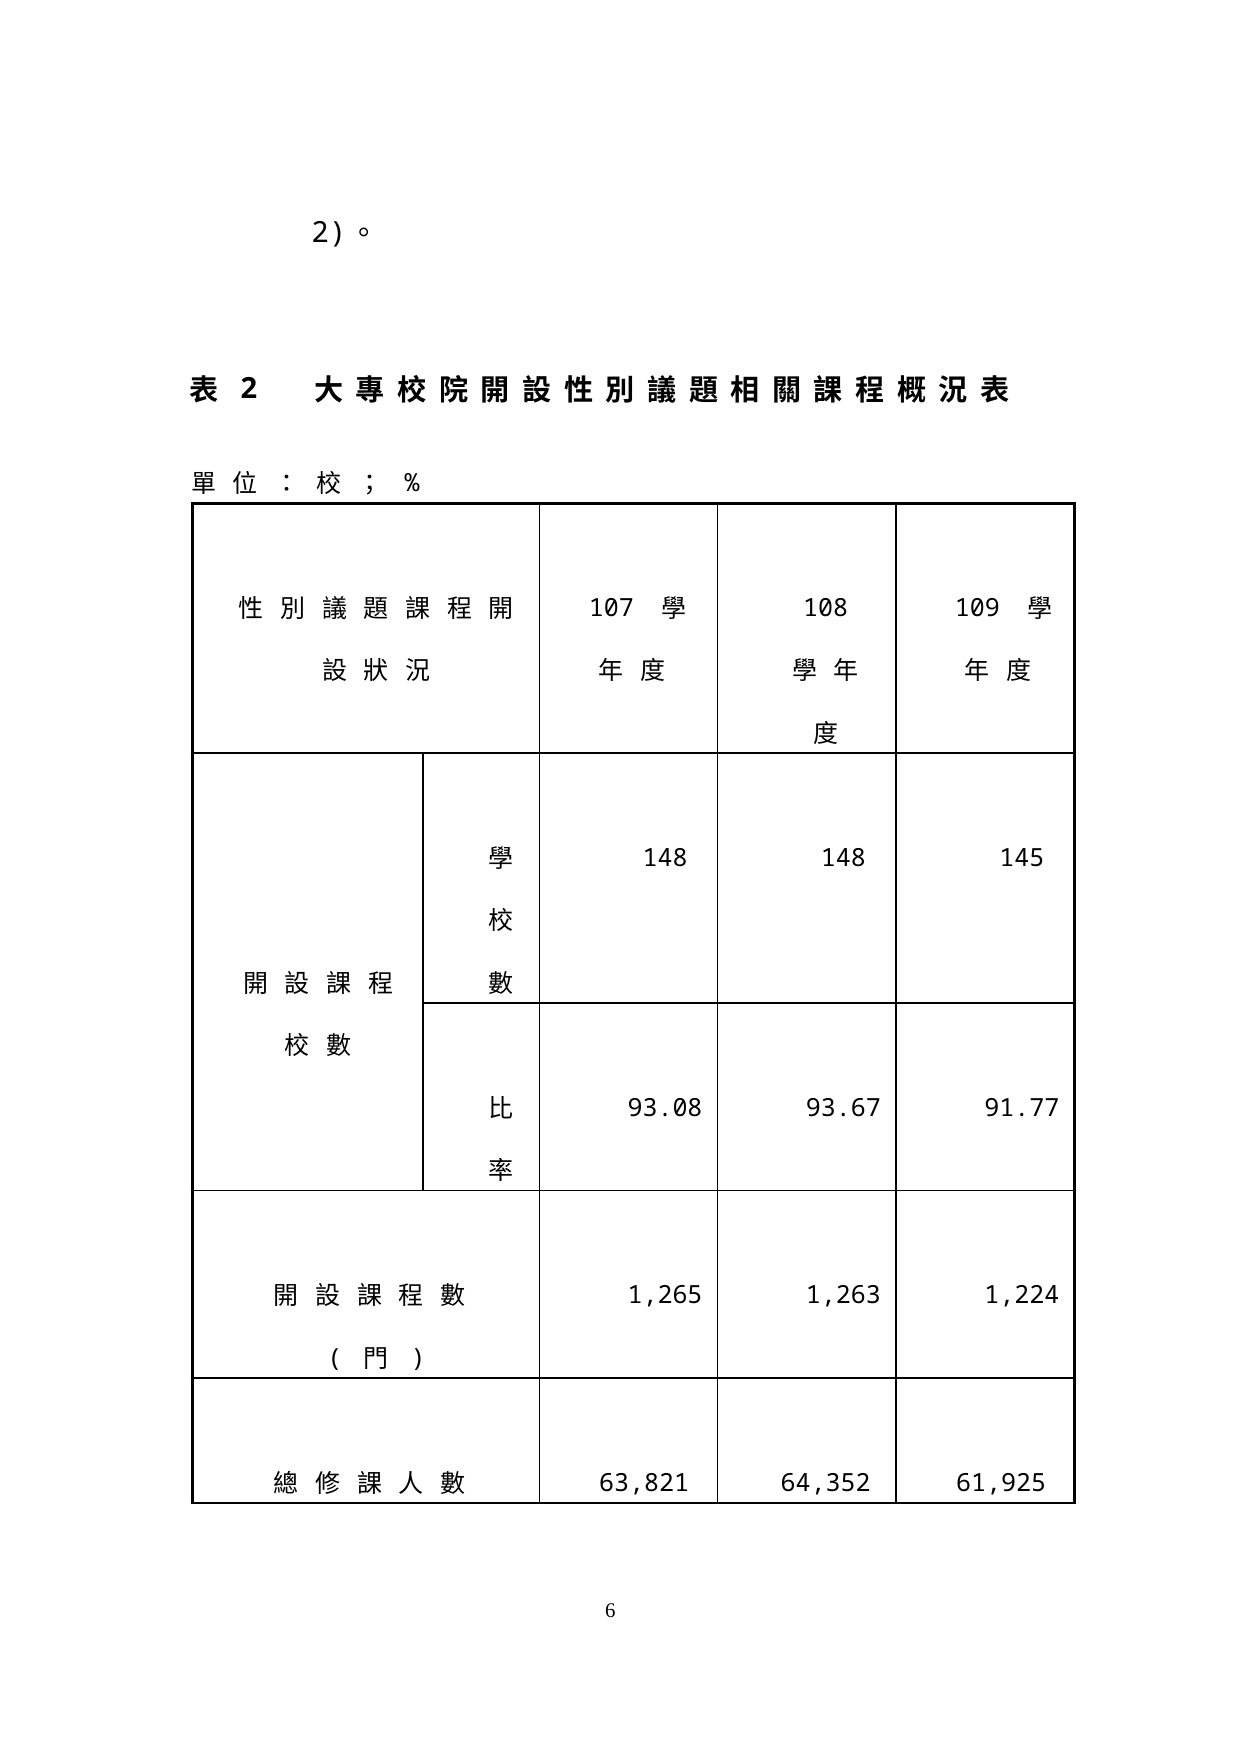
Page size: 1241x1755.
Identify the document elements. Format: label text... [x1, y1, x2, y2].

table_cell 148 [718, 754, 895, 1002]
table_header 性別議題課程開設狀況 [194, 505, 539, 752]
table_cell 開設課程數(門) [194, 1191, 539, 1377]
table_cell 1,265 [540, 1191, 717, 1377]
table_header 107學年度 [540, 505, 717, 752]
table_cell 比率 [424, 1004, 539, 1189]
table_cell 93.67 [718, 1004, 895, 1189]
table_cell 1,263 [718, 1191, 895, 1377]
table_cell 91.77 [897, 1004, 1073, 1189]
table_header 109學年度 [897, 505, 1073, 752]
text 表2 大專校院開設性別議題相關課程概況表 單位：校；% [183, 314, 1058, 502]
table_cell 總修課人數 [194, 1379, 539, 1502]
table_cell 93.08 [540, 1004, 717, 1189]
table_cell 61,925 [897, 1379, 1073, 1502]
table_cell 64,352 [718, 1379, 895, 1502]
table_cell 學校數 [424, 754, 539, 1002]
table_cell 63,821 [540, 1379, 717, 1502]
table_cell 148 [540, 754, 717, 1002]
table_cell 1,224 [897, 1191, 1073, 1377]
text 2.據教育部統計107學年度至109學年度大專校院開設性別議題相關課程情形顯示，其中開設校數比率雖均逾九成，惟開設課程數卻由107學年度之1,265門減少為109學年度之1,224門，修課人數107學年度6.3萬餘人，108學年度雖略為增加，109學年度卻減為6.1萬餘人；至開設性別議題課程之全國平均比率107學年度及108學年度僅0.26%，109學年度再降為0.22%，另開設性別課程比率逾1%之校數，107學年度至109學年度均僅1校(詳表2)。 [271, 189, 1058, 252]
table_header 108學年度 [718, 505, 895, 752]
table_cell 145 [897, 754, 1073, 1002]
table_cell 開設課程校數 [194, 754, 422, 1189]
